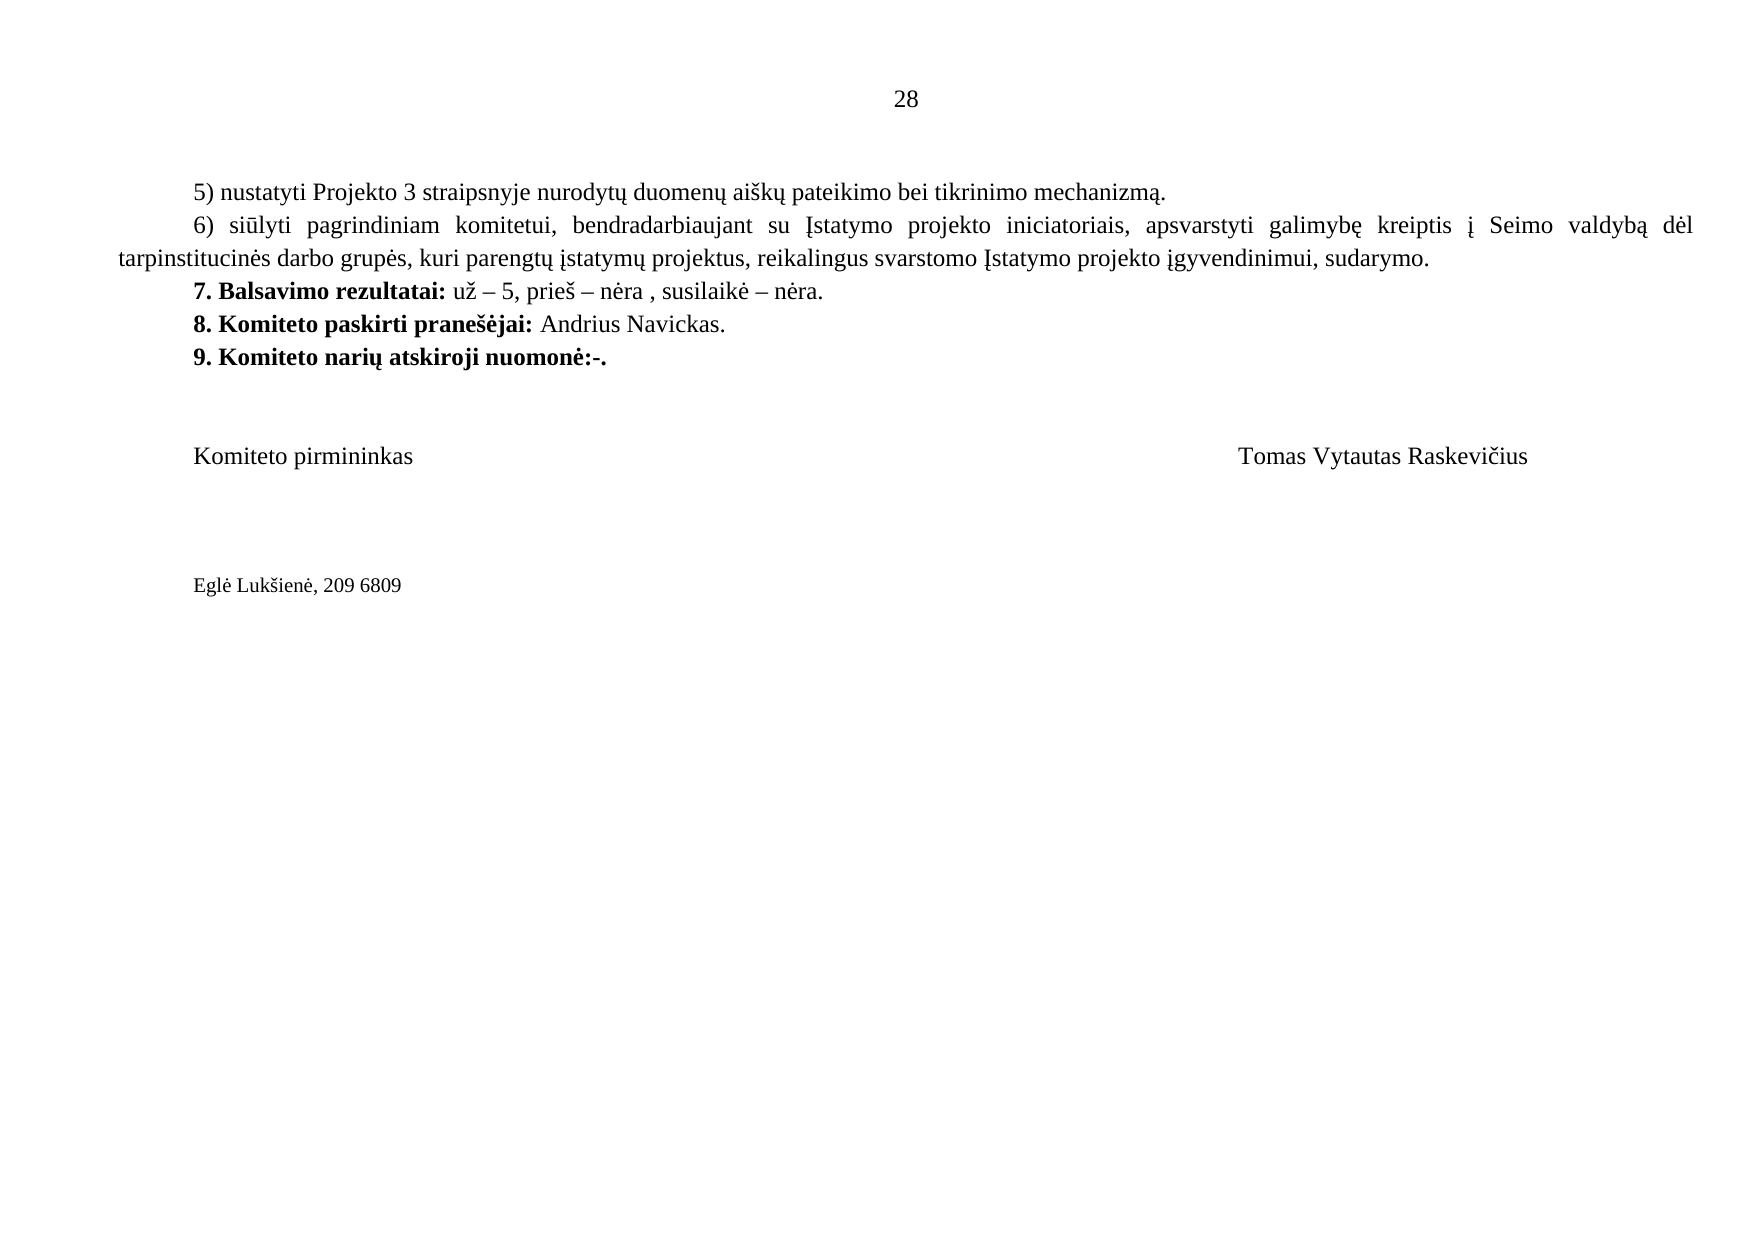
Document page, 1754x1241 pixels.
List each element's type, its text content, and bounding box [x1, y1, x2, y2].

text 5) nustatyti Projekto 3 straipsnyje nurodytų duomenų aiškų pateikimo bei tikrinimo mechanizmą. [118, 177, 1694, 206]
text 9. Komiteto narių atskiroji nuomonė:-. [118, 342, 1694, 371]
text 8. Komiteto paskirti pranešėjai: Andrius Navickas. [118, 309, 1694, 338]
text Eglė Lukšienė, 209 6809 [118, 573, 1694, 597]
text 6) siūlyti pagrindiniam komitetui, bendradarbiaujant su Įstatymo projekto iniciatoriais, apsvarstyti galimybę kreiptis į Seimo valdybą dėl tarpinstitucinės darbo grupės, kuri parengtų įstatymų projektus, reikalingus svarstomo Įstatymo projekto įgyvendinimui, sudarymo. [118, 210, 1694, 272]
text Komiteto pirmininkas Tomas Vytautas Raskevičius [118, 441, 1694, 470]
text 7. Balsavimo rezultatai: už – 5, prieš – nėra , susilaikė – nėra. [118, 276, 1694, 305]
